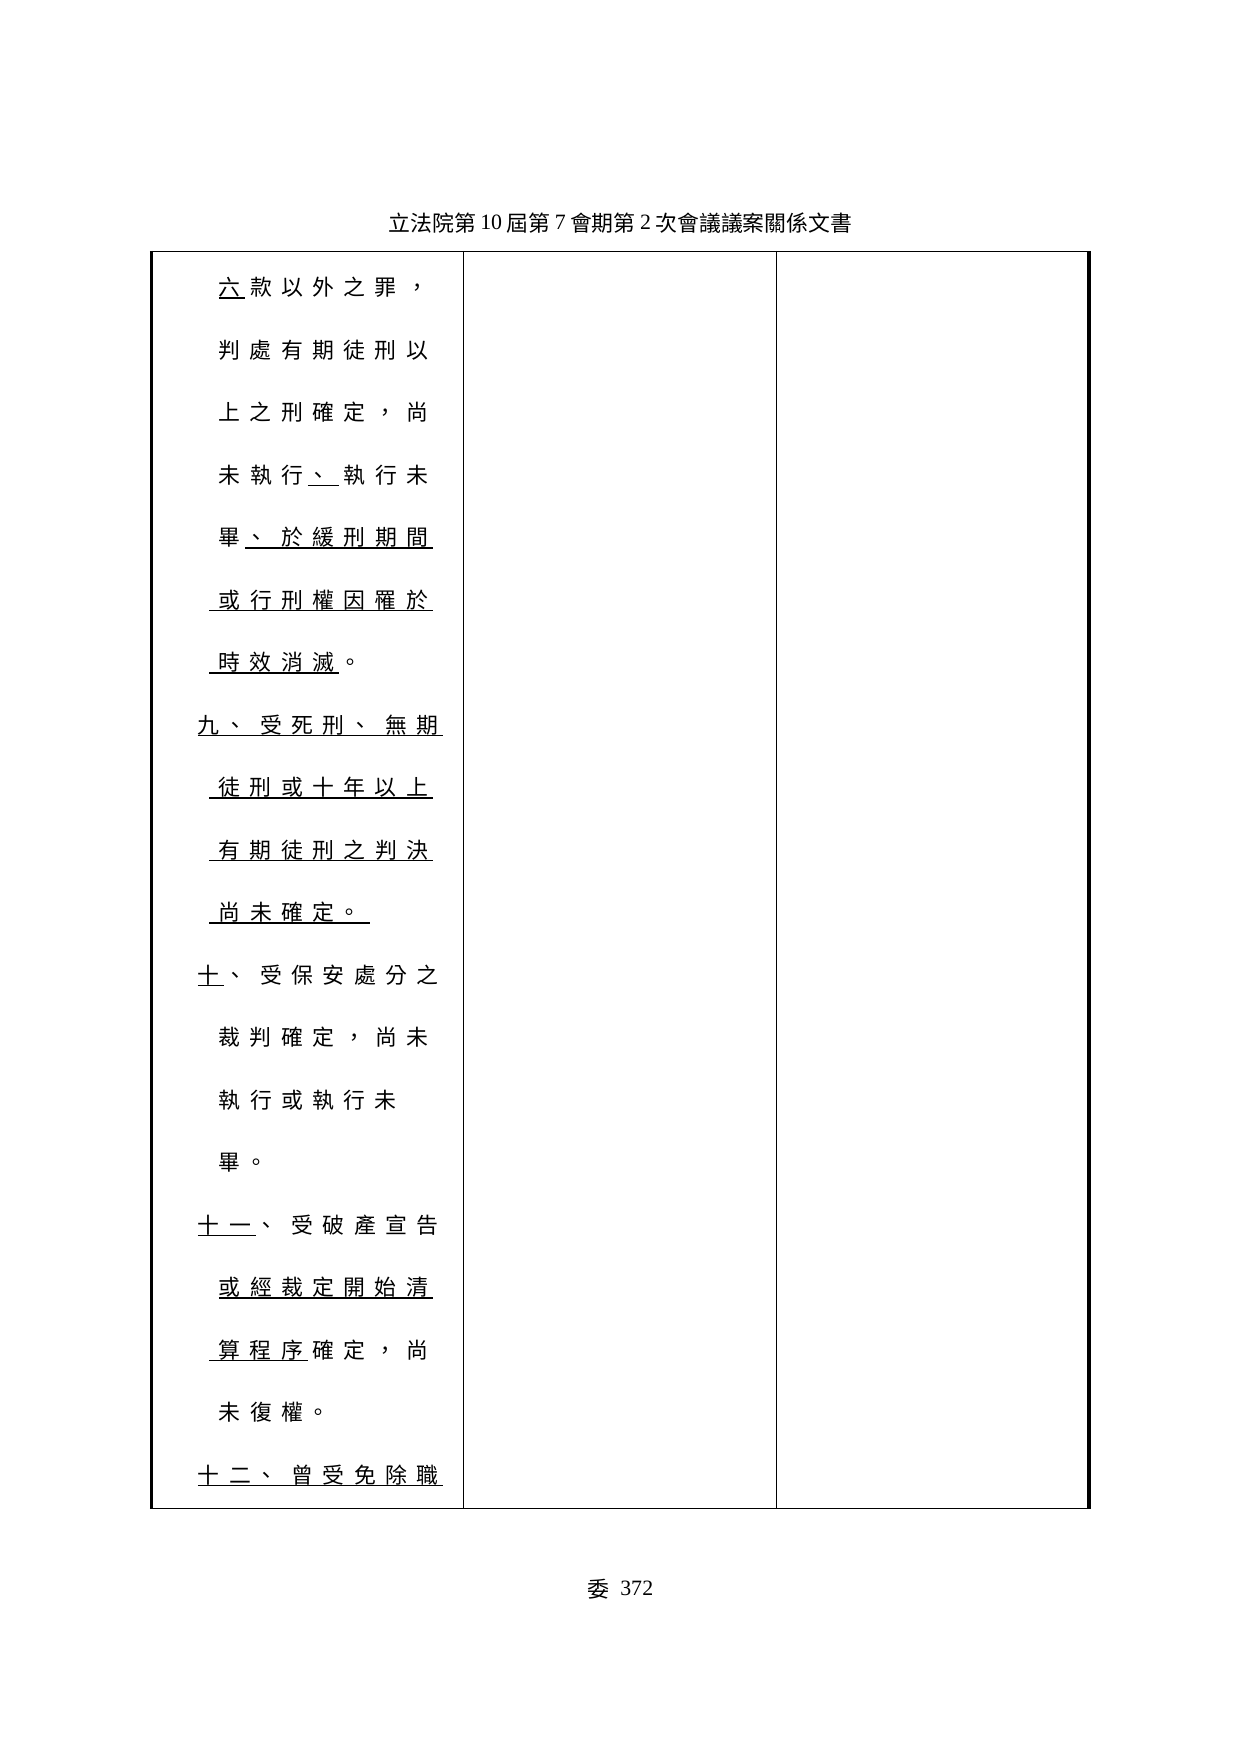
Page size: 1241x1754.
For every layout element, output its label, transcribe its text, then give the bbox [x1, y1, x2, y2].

table_cell [464, 252, 776, 1508]
table_cell [777, 252, 1087, 1508]
table_cell 六款以外之罪，判處有期徒刑以上之刑確定，尚未執行、執行未畢、於緩刑期間或行刑權因罹於時效消滅。 九、受死刑、無期徒刑或十年以上有期徒刑之判決尚未確定。 十、受保安處分之裁判確定，尚未執行或執行未畢。 十一、受破產宣告或經裁定開始清算程序確定，尚未復權。 十二、曾受免除職 [153, 252, 463, 1508]
